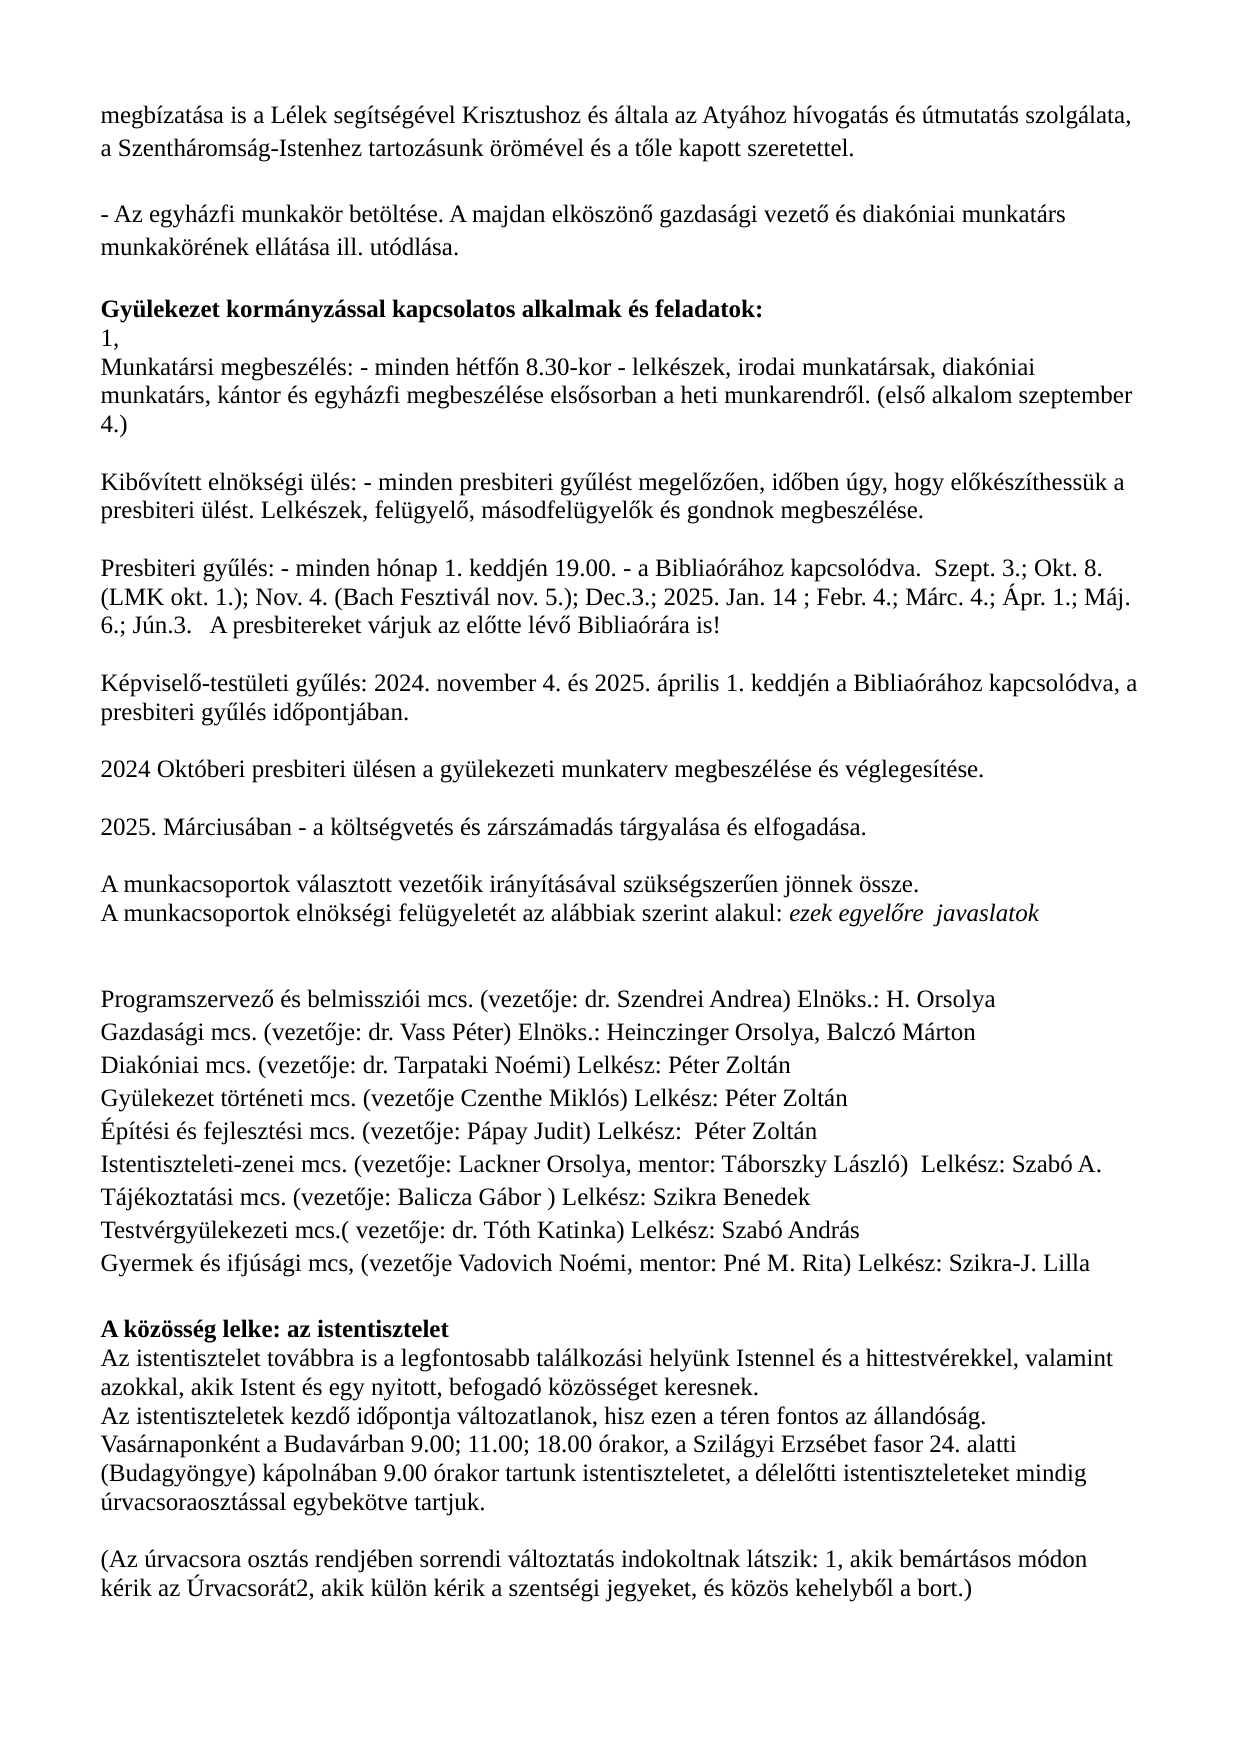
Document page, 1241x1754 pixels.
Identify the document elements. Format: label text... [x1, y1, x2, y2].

text Testvérgyülekezeti mcs.( vezetője: dr. Tóth Katinka) Lelkész: Szabó András [100, 1215, 1140, 1244]
text 2025. Márciusában - a költségvetés és zárszámadás tárgyalása és elfogadása. [100, 812, 1140, 841]
text Diakóniai mcs. (vezetője: dr. Tarpataki Noémi) Lelkész: Péter Zoltán [100, 1050, 1140, 1079]
text Istentiszteleti-zenei mcs. (vezetője: Lackner Orsolya, mentor: Táborszky László) Lelkész: Szabó A. [100, 1149, 1140, 1178]
text 2024 Októberi presbiteri ülésen a gyülekezeti munkaterv megbeszélése és véglegesítése. [100, 754, 1140, 783]
text Az istentiszteletek kezdő időpontja változatlanok, hisz ezen a téren fontos az állandóság. Vasárnaponként a Budavárban 9.00; 11.00; 18.00 órakor, a Szilágyi Erzsébet fasor 24. alatti (Budagyöngye) kápolnában 9.00 órakor tartunk istentiszteletet, a délelőtti istentiszteleteket mindig úrvacsoraosztással egybekötve tartjuk. [100, 1401, 1140, 1516]
text Kibővített elnökségi ülés: - minden presbiteri gyűlést megelőzően, időben úgy, hogy előkészíthessük a presbiteri ülést. Lelkészek, felügyelő, másodfelügyelők és gondnok megbeszélése. [100, 467, 1140, 524]
text Programszervező és belmissziói mcs. (vezetője: dr. Szendrei Andrea) Elnöks.: H. Orsolya [100, 984, 1140, 1013]
text - Az egyházfi munkakör betöltése. A majdan elköszönő gazdasági vezető és diakóniai munkatárs munkakörének ellátása ill. utódlása. [100, 199, 1140, 261]
text Gyermek és ifjúsági mcs, (vezetője Vadovich Noémi, mentor: Pné M. Rita) Lelkész: Szikra-J. Lilla [100, 1248, 1140, 1277]
text Az istentisztelet továbbra is a legfontosabb találkozási helyünk Istennel és a hittestvérekkel, valamint azokkal, akik Istent és egy nyitott, befogadó közösséget keresnek. [100, 1343, 1140, 1401]
text Presbiteri gyűlés: - minden hónap 1. keddjén 19.00. - a Bibliaórához kapcsolódva. Szept. 3.; Okt. 8. (LMK okt. 1.); Nov. 4. (Bach Fesztivál nov. 5.); Dec.3.; 2025. Jan. 14 ; Febr. 4.; Márc. 4.; Ápr. 1.; Máj. 6.; Jún.3. A presbitereket várjuk az előtte lévő Bibliaórára is! [100, 553, 1140, 639]
text Gyülekezet történeti mcs. (vezetője Czenthe Miklós) Lelkész: Péter Zoltán [100, 1083, 1140, 1112]
text A munkacsoportok választott vezetőik irányításával szükségszerűen jönnek össze. [100, 869, 1140, 898]
text Képviselő-testületi gyűlés: 2024. november 4. és 2025. április 1. keddjén a Bibliaórához kapcsolódva, a presbiteri gyűlés időpontjában. [100, 668, 1140, 726]
text Gazdasági mcs. (vezetője: dr. Vass Péter) Elnöks.: Heinczinger Orsolya, Balczó Márton [100, 1017, 1140, 1046]
text (Az úrvacsora osztás rendjében sorrendi változtatás indokoltnak látszik: 1, akik bemártásos módon kérik az Úrvacsorát2, akik külön kérik a szentségi jegyeket, és közös kehelyből a bort.) [100, 1544, 1140, 1602]
text megbízatása is a Lélek segítségével Krisztushoz és általa az Atyához hívogatás és útmutatás szolgálata, a Szentháromság-Istenhez tartozásunk örömével és a tőle kapott szeretettel. [100, 100, 1140, 162]
text 1, [100, 323, 1140, 352]
text A közösség lelke: az istentisztelet [100, 1314, 1140, 1343]
text Építési és fejlesztési mcs. (vezetője: Pápay Judit) Lelkész: Péter Zoltán [100, 1116, 1140, 1145]
text Munkatársi megbeszélés: - minden hétfőn 8.30-kor - lelkészek, irodai munkatársak, diakóniai munkatárs, kántor és egyházfi megbeszélése elsősorban a heti munkarendről. (első alkalom szeptember 4.) [100, 352, 1140, 438]
text Gyülekezet kormányzással kapcsolatos alkalmak és feladatok: [100, 294, 1140, 323]
text Tájékoztatási mcs. (vezetője: Balicza Gábor ) Lelkész: Szikra Benedek [100, 1182, 1140, 1211]
text A munkacsoportok elnökségi felügyeletét az alábbiak szerint alakul: ezek egyelőre javaslatok [100, 898, 1140, 927]
